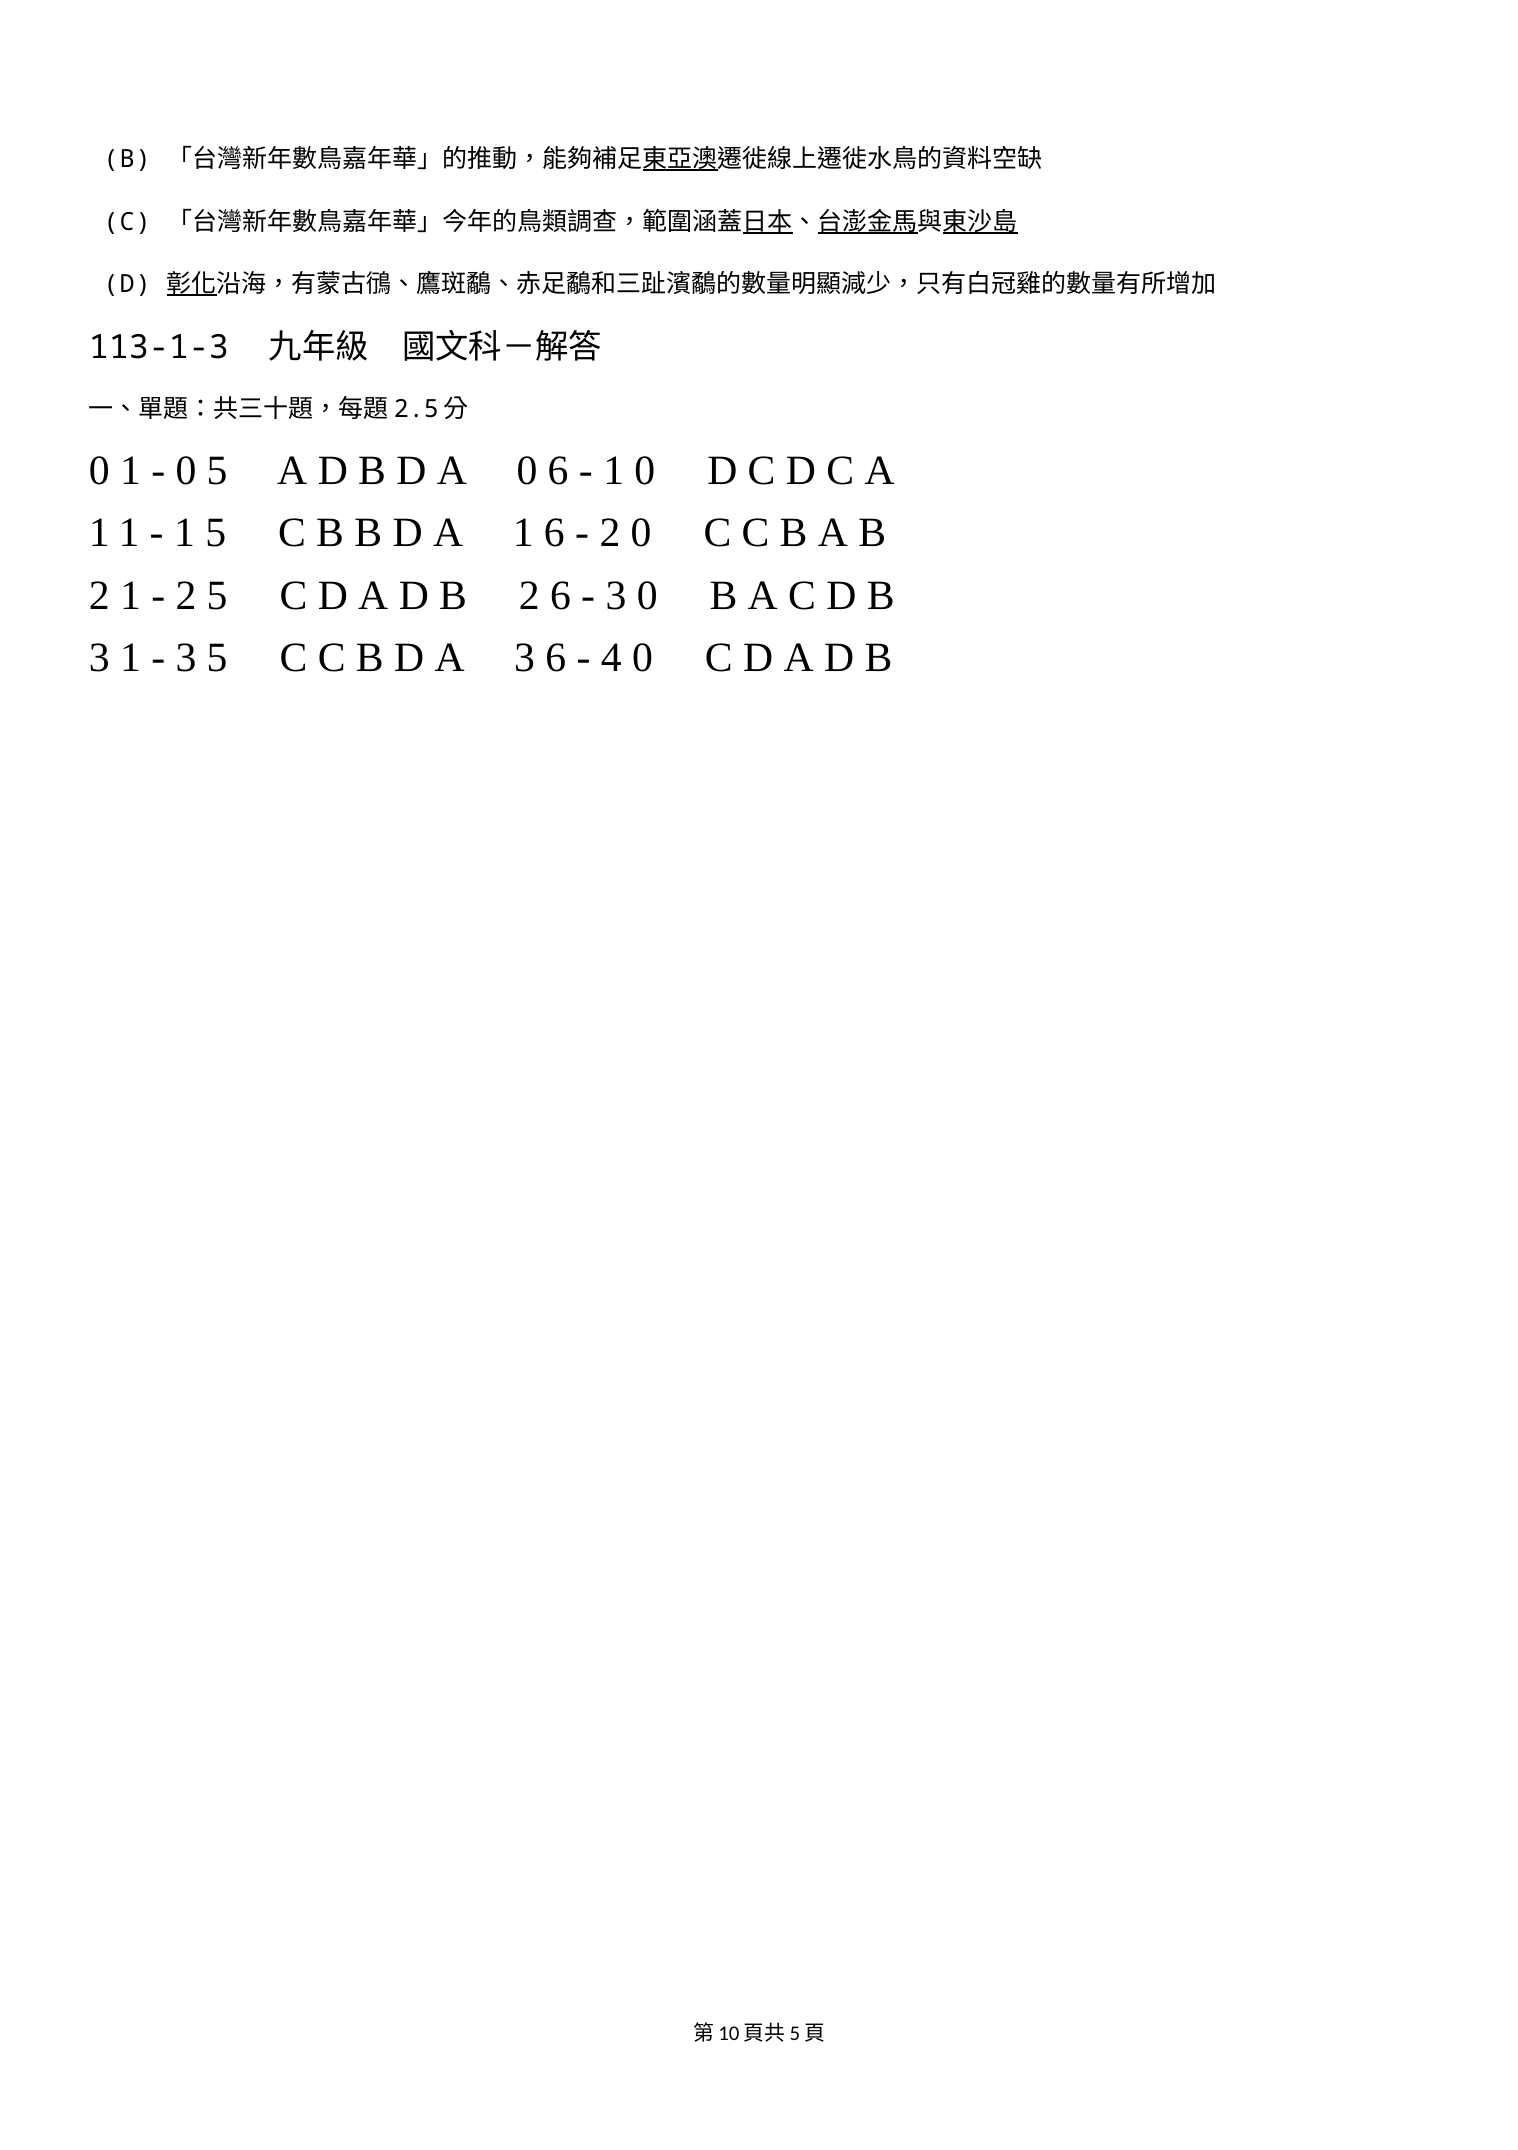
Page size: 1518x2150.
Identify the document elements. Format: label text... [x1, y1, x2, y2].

text 11-15 CBBDA 16-20 CCBAB [89, 490, 1429, 552]
text (C) 「台灣新年數鳥嘉年華」今年的鳥類調查，範圍涵蓋日本、台澎金馬與東沙島 [89, 177, 1429, 240]
text (B) 「台灣新年數鳥嘉年華」的推動，能夠補足東亞澳遷徙線上遷徙水鳥的資料空缺 [89, 115, 1429, 177]
text 一、單題：共三十題，每題2.5分 [89, 365, 1429, 427]
text 01-05 ADBDA 06-10 DCDCA [89, 427, 1429, 490]
text 31-35 CCBDA 36-40 CDADB [89, 615, 1429, 677]
text (D) 彰化沿海，有蒙古鴴、鷹斑鷸、赤足鷸和三趾濱鷸的數量明顯減少，只有白冠雞的數量有所增加 [89, 240, 1429, 302]
text 21-25 CDADB 26-30 BACDB [89, 552, 1429, 615]
text 113-1-3 九年級 國文科－解答 [89, 302, 1429, 365]
